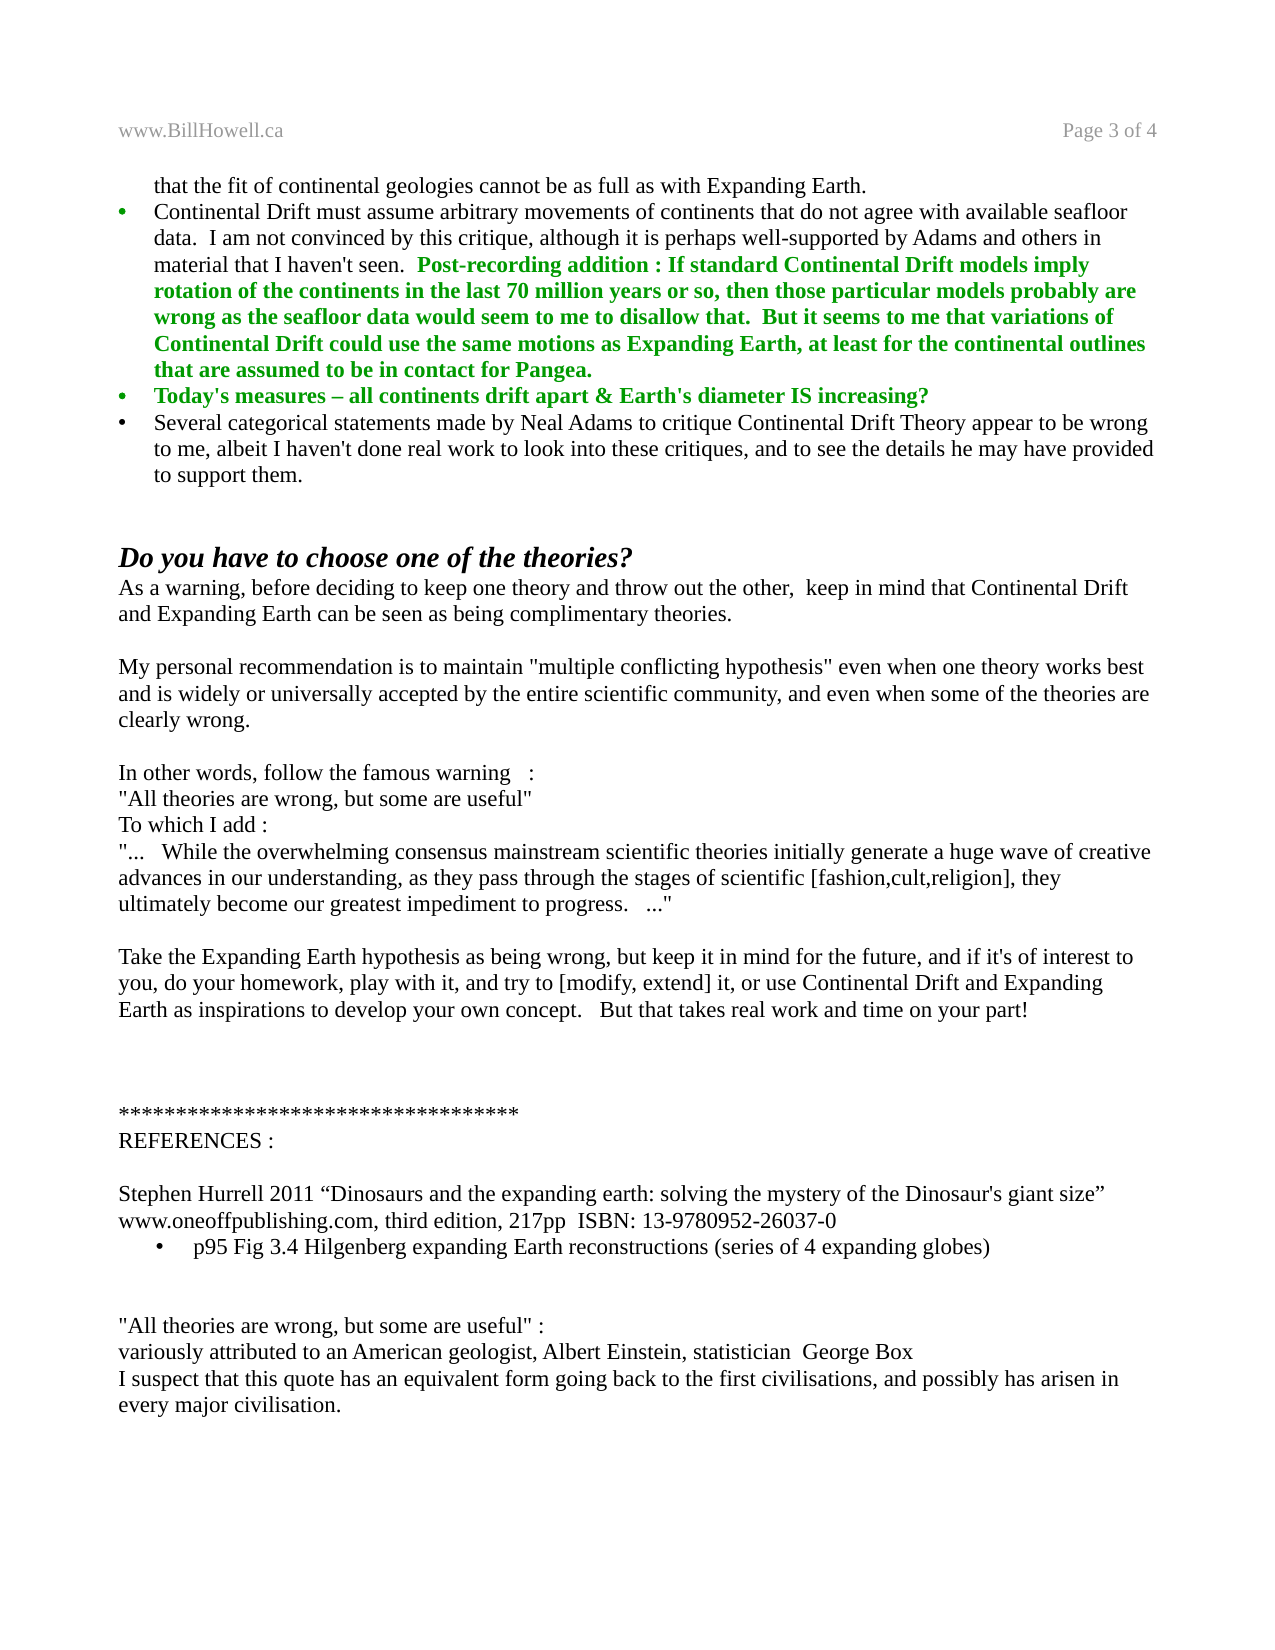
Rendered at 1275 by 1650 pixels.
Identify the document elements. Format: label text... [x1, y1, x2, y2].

text "All theories are wrong, but some are useful" [118, 785, 1157, 811]
text As a warning, before deciding to keep one theory and throw out the other, keep in mind that Continental Drift and Expanding Earth can be seen as being complimentary theories. [118, 574, 1157, 627]
text My personal recommendation is to maintain "multiple conflicting hypothesis" even when one theory works best and is widely or universally accepted by the entire scientific community, and even when some of the theories are clearly wrong. [118, 653, 1157, 732]
text Take the Expanding Earth hypothesis as being wrong, but keep it in mind for the future, and if it's of interest to you, do your homework, play with it, and try to [modify, extend] it, or use Continental Drift and Expanding Earth as inspirations to develop your own concept. But that takes real work and time on your part! [118, 943, 1157, 1022]
text I suspect that this quote has an equivalent form going back to the first civilisations, and possibly has arisen in every major civilisation. [118, 1365, 1157, 1417]
text *********************************** [118, 1101, 1157, 1128]
subtitle Do you have to choose one of the theories? [118, 541, 1157, 574]
list Today's measures – all continents drift apart & Earth's diameter IS increasing? [118, 382, 1157, 409]
list Continental Drift must assume arbitrary movements of continents that do not agree with available seafloor data. I am not convinced by this critique, although it is perhaps well-supported by Adams and others in material that I haven't seen. Post-recording addition : If standard Continental Drift models imply rotation of the continents in the last 70 million years or so, then those particular models probably are wrong as the seafloor data would seem to me to disallow that. But it seems to me that variations of Continental Drift could use the same motions as Expanding Earth, at least for the continental outlines that are assumed to be in contact for Pangea. [118, 198, 1157, 382]
text variously attributed to an American geologist, Albert Einstein, statistician George Box [118, 1338, 1157, 1365]
text REFERENCES : [118, 1128, 1157, 1154]
text To which I add : [118, 811, 1157, 838]
list that the fit of continental geologies cannot be as full as with Expanding Earth. [118, 172, 1157, 198]
text Stephen Hurrell 2011 “Dinosaurs and the expanding earth: solving the mystery of the Dinosaur's giant size” www.oneoffpublishing.com, third edition, 217pp ISBN: 13-9780952-26037-0 [118, 1180, 1157, 1233]
list Several categorical statements made by Neal Adams to critique Continental Drift Theory appear to be wrong to me, albeit I haven't done real work to look into these critiques, and to see the details he may have provided to support them. [118, 409, 1157, 488]
text "... While the overwhelming consensus mainstream scientific theories initially generate a huge wave of creative advances in our understanding, as they pass through the stages of scientific [fashion,cult,religion], they ultimately become our greatest impediment to progress. ..." [118, 838, 1157, 917]
list p95 Fig 3.4 Hilgenberg expanding Earth reconstructions (series of 4 expanding globes) [156, 1233, 1157, 1259]
text In other words, follow the famous warning : [118, 759, 1157, 785]
text "All theories are wrong, but some are useful" : [118, 1312, 1157, 1338]
